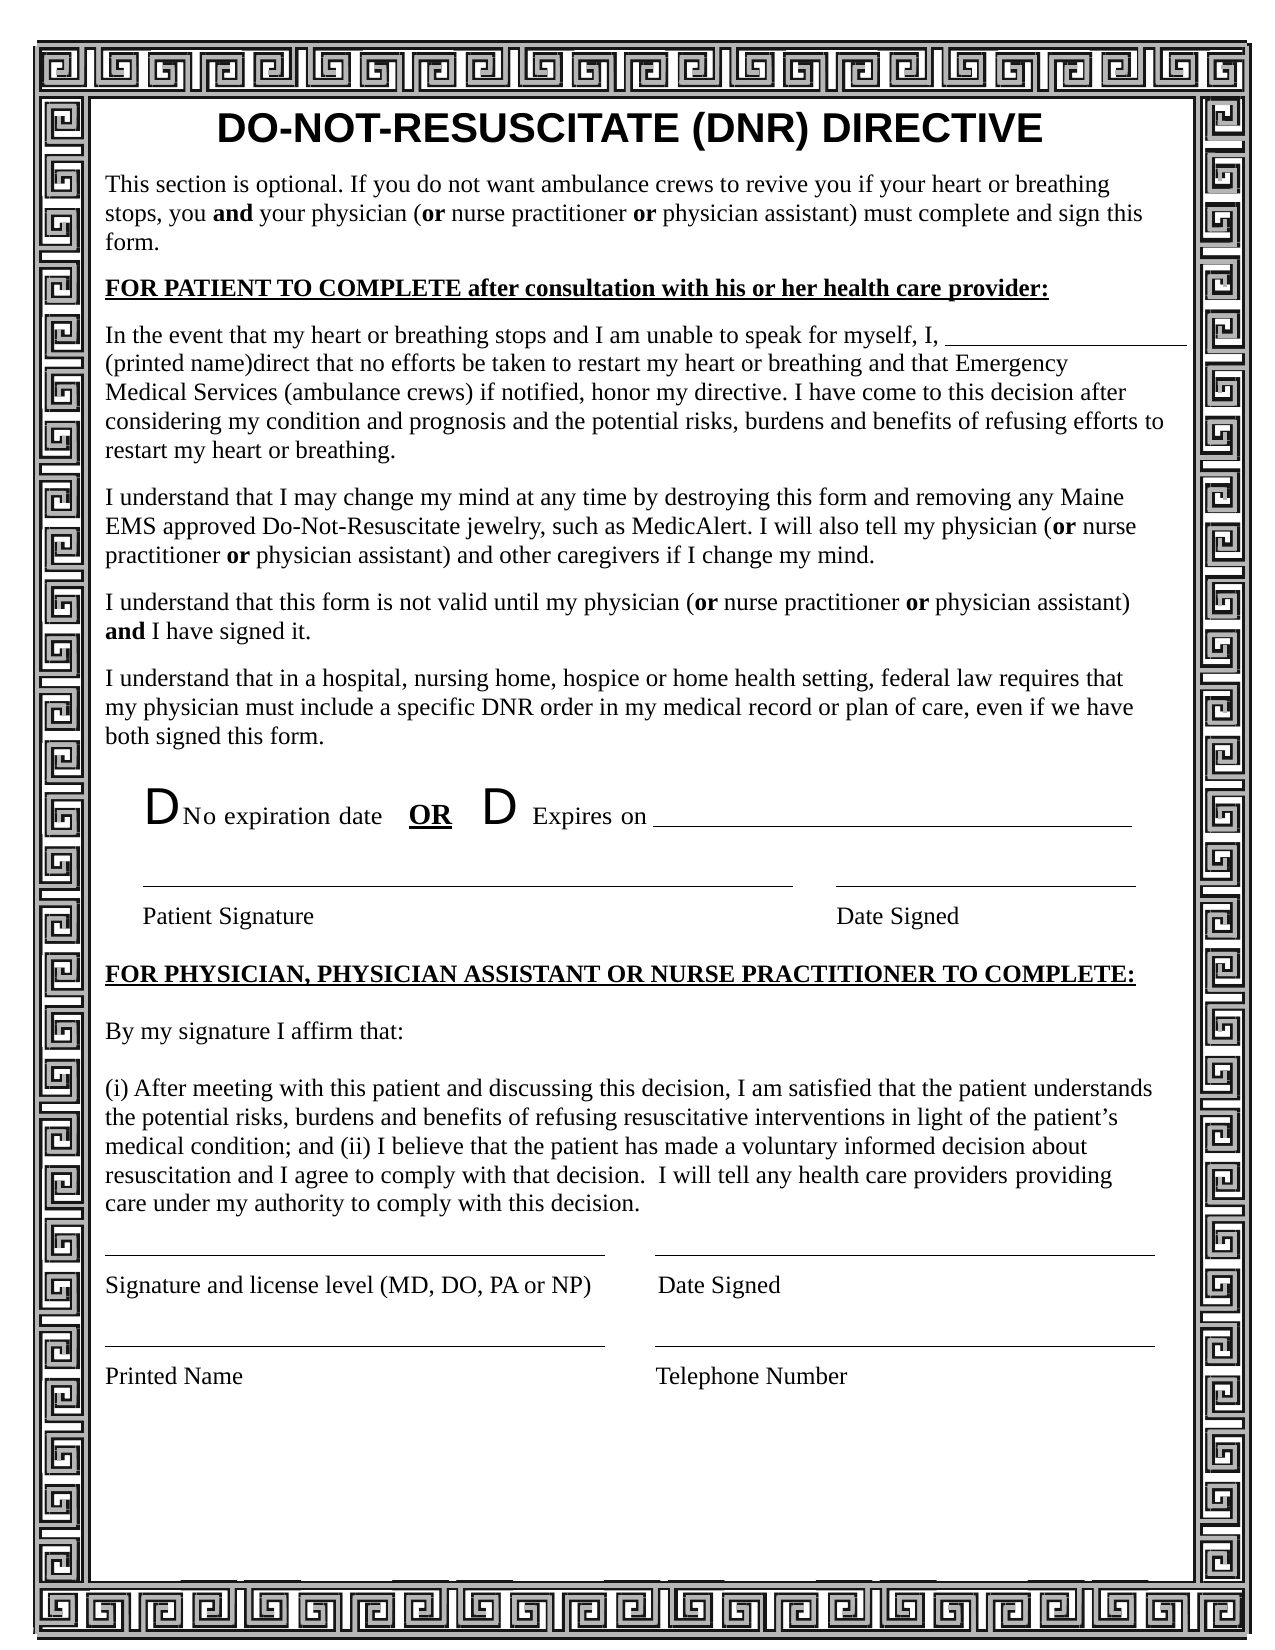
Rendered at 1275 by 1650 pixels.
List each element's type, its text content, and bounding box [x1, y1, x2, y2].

text This section is optional. If you do not want ambulance crews to revive you if your heart or breathing stops, you and your physician (or nurse practitioner or physician assistant) must complete and sign this form. [105, 169, 1152, 256]
text I understand that this form is not valid until my physician (or nurse practitioner or physician assistant) [105, 587, 1152, 616]
picture [1203, 96, 1242, 1583]
text I understand that I may change my mind at any time by destroying this form and removing any Maine EMS approved Do-Not-Resuscitate jewelry, such as MedicAlert. I will also tell my physician (or nurse practitioner or physician assistant) and other caregivers if I change my mind. [105, 482, 1152, 568]
text Medical Services (ambulance crews) if notified, honor my directive. I have come to this decision after considering my condition and prognosis and the potential risks, burdens and benefits of refusing efforts to restart my heart or breathing. [105, 377, 1183, 463]
text Patient Signature Date Signed [142, 901, 1152, 930]
picture [1247, 40, 1252, 94]
text (i) After meeting with this patient and discussing this decision, I am satisfied that the patient understands the potential risks, burdens and benefits of refusing resuscitative interventions in light of the patient’s medical condition; and (ii) I believe that the patient has made a voluntary informed decision about resuscitation and I agree to comply with that decision. I will tell any health care providers providing care under my authority to comply with this decision. [105, 1073, 1154, 1217]
text In the event that my heart or breathing stops and I am unable to speak for myself, I, (printed name)direct that no efforts be taken to restart my heart or breathing and that Emergency [105, 320, 1183, 377]
subtitle FOR PATIENT TO COMPLETE after consultation with his or her health care provider: [105, 273, 1152, 301]
text DO-NOT-RESUSCITATE (DNR) DIRECTIVE [94, 103, 1166, 151]
text Printed Name Telephone Number [105, 1361, 1152, 1390]
picture [39, 1590, 1242, 1629]
text and I have signed it. [105, 616, 1152, 645]
text DNo expiration date OR D Expires on [94, 771, 1181, 839]
picture [42, 47, 1245, 92]
text I understand that in a hospital, nursing home, hospice or home health setting, federal law requires that my physician must include a specific DNR order in my medical record or plan of care, even if we have both signed this form. [105, 663, 1152, 750]
subtitle FOR PHYSICIAN, PHYSICIAN ASSISTANT OR NURSE PRACTITIONER TO COMPLETE: [105, 959, 1152, 987]
text Signature and license level (MD, DO, PA or NP) Date Signed [105, 1270, 1152, 1298]
picture [42, 96, 84, 1581]
text By my signature I affirm that: [105, 1016, 1152, 1045]
